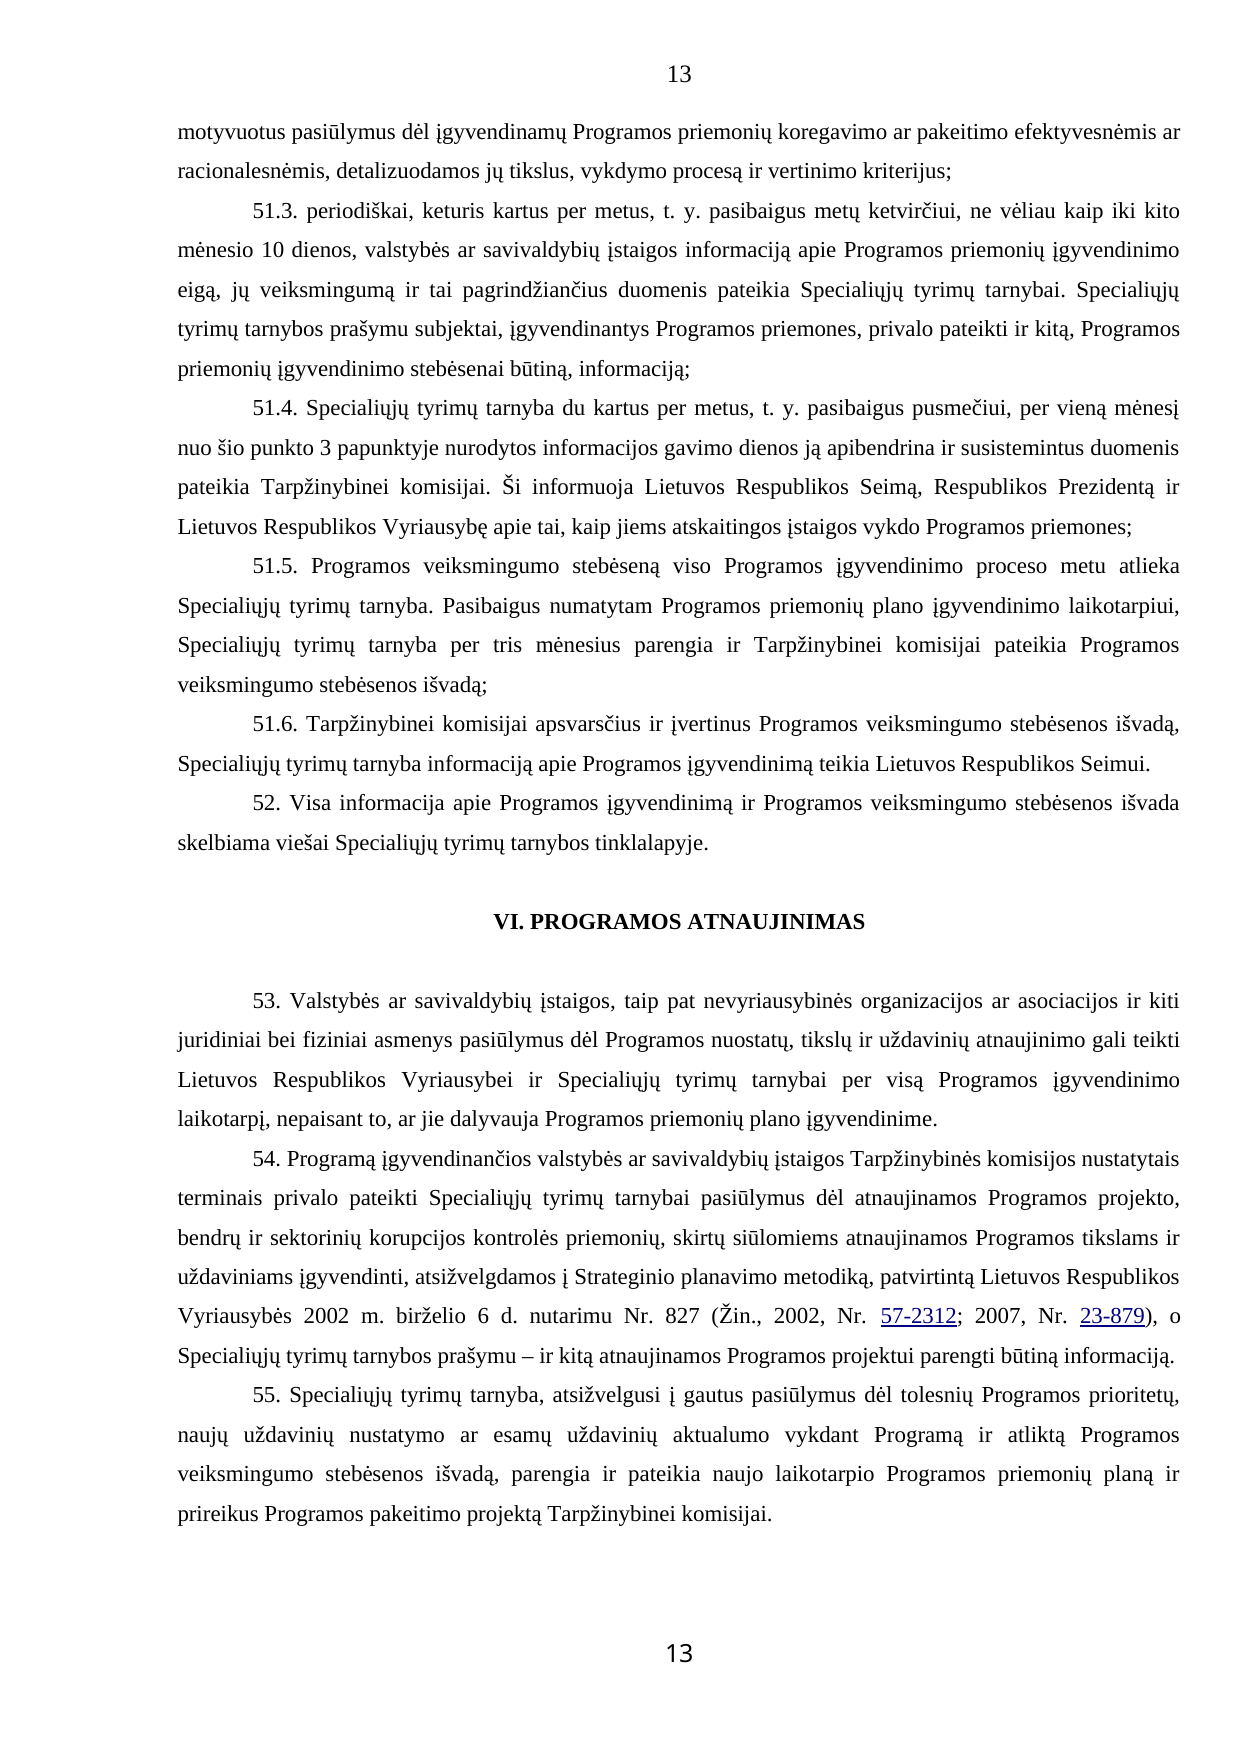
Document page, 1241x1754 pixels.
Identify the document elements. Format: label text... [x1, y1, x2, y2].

text 51.3. periodiškai, keturis kartus per metus, t. y. pasibaigus metų ketvirčiui, ne vėliau kaip iki kito mėnesio 10 dienos, valstybės ar savivaldybių įstaigos informaciją apie Programos priemonių įgyvendinimo eigą, jų veiksmingumą ir tai pagrindžiančius duomenis pateikia Specialiųjų tyrimų tarnybai. Specialiųjų tyrimų tarnybos prašymu subjektai, įgyvendinantys Programos priemones, privalo pateikti ir kitą, Programos priemonių įgyvendinimo stebėsenai būtiną, informaciją; [177, 197, 1181, 381]
text 51.5. Programos veiksmingumo stebėseną viso Programos įgyvendinimo proceso metu atlieka Specialiųjų tyrimų tarnyba. Pasibaigus numatytam Programos priemonių plano įgyvendinimo laikotarpiui, Specialiųjų tyrimų tarnyba per tris mėnesius parengia ir Tarpžinybinei komisijai pateikia Programos veiksmingumo stebėsenos išvadą; [177, 552, 1181, 697]
text motyvuotus pasiūlymus dėl įgyvendinamų Programos priemonių koregavimo ar pakeitimo efektyvesnėmis ar racionalesnėmis, detalizuodamos jų tikslus, vykdymo procesą ir vertinimo kriterijus; [177, 118, 1181, 184]
text 53. Valstybės ar savivaldybių įstaigos, taip pat nevyriausybinės organizacijos ar asociacijos ir kiti juridiniai bei fiziniai asmenys pasiūlymus dėl Programos nuostatų, tikslų ir uždavinių atnaujinimo gali teikti Lietuvos Respublikos Vyriausybei ir Specialiųjų tyrimų tarnybai per visą Programos įgyvendinimo laikotarpį, nepaisant to, ar jie dalyvauja Programos priemonių plano įgyvendinime. [177, 987, 1181, 1131]
subtitle VI. PROGRAMOS ATNAUJINIMAS [177, 908, 1181, 934]
text 52. Visa informacija apie Programos įgyvendinimą ir Programos veiksmingumo stebėsenos išvada skelbiama viešai Specialiųjų tyrimų tarnybos tinklalapyje. [177, 789, 1181, 855]
text 51.4. Specialiųjų tyrimų tarnyba du kartus per metus, t. y. pasibaigus pusmečiui, per vieną mėnesį nuo šio punkto 3 papunktyje nurodytos informacijos gavimo dienos ją apibendrina ir susistemintus duomenis pateikia Tarpžinybinei komisijai. Ši informuoja Lietuvos Respublikos Seimą, Respublikos Prezidentą ir Lietuvos Respublikos Vyriausybę apie tai, kaip jiems atskaitingos įstaigos vykdo Programos priemones; [177, 394, 1181, 539]
text 55. Specialiųjų tyrimų tarnyba, atsižvelgusi į gautus pasiūlymus dėl tolesnių Programos prioritetų, naujų uždavinių nustatymo ar esamų uždavinių aktualumo vykdant Programą ir atliktą Programos veiksmingumo stebėsenos išvadą, parengia ir pateikia naujo laikotarpio Programos priemonių planą ir prireikus Programos pakeitimo projektą Tarpžinybinei komisijai. [177, 1381, 1181, 1526]
text 51.6. Tarpžinybinei komisijai apsvarsčius ir įvertinus Programos veiksmingumo stebėsenos išvadą, Specialiųjų tyrimų tarnyba informaciją apie Programos įgyvendinimą teikia Lietuvos Respublikos Seimui. [177, 710, 1181, 776]
text 54. Programą įgyvendinančios valstybės ar savivaldybių įstaigos Tarpžinybinės komisijos nustatytais terminais privalo pateikti Specialiųjų tyrimų tarnybai pasiūlymus dėl atnaujinamos Programos projekto, bendrų ir sektorinių korupcijos kontrolės priemonių, skirtų siūlomiems atnaujinamos Programos tikslams ir uždaviniams įgyvendinti, atsižvelgdamos į Strateginio planavimo metodiką, patvirtintą Lietuvos Respublikos Vyriausybės 2002 m. birželio 6 d. nutarimu Nr. 827 (Žin., 2002, Nr. 57-2312; 2007, Nr. 23-879), o Specialiųjų tyrimų tarnybos prašymu – ir kitą atnaujinamos Programos projektui parengti būtiną informaciją. [177, 1144, 1181, 1368]
